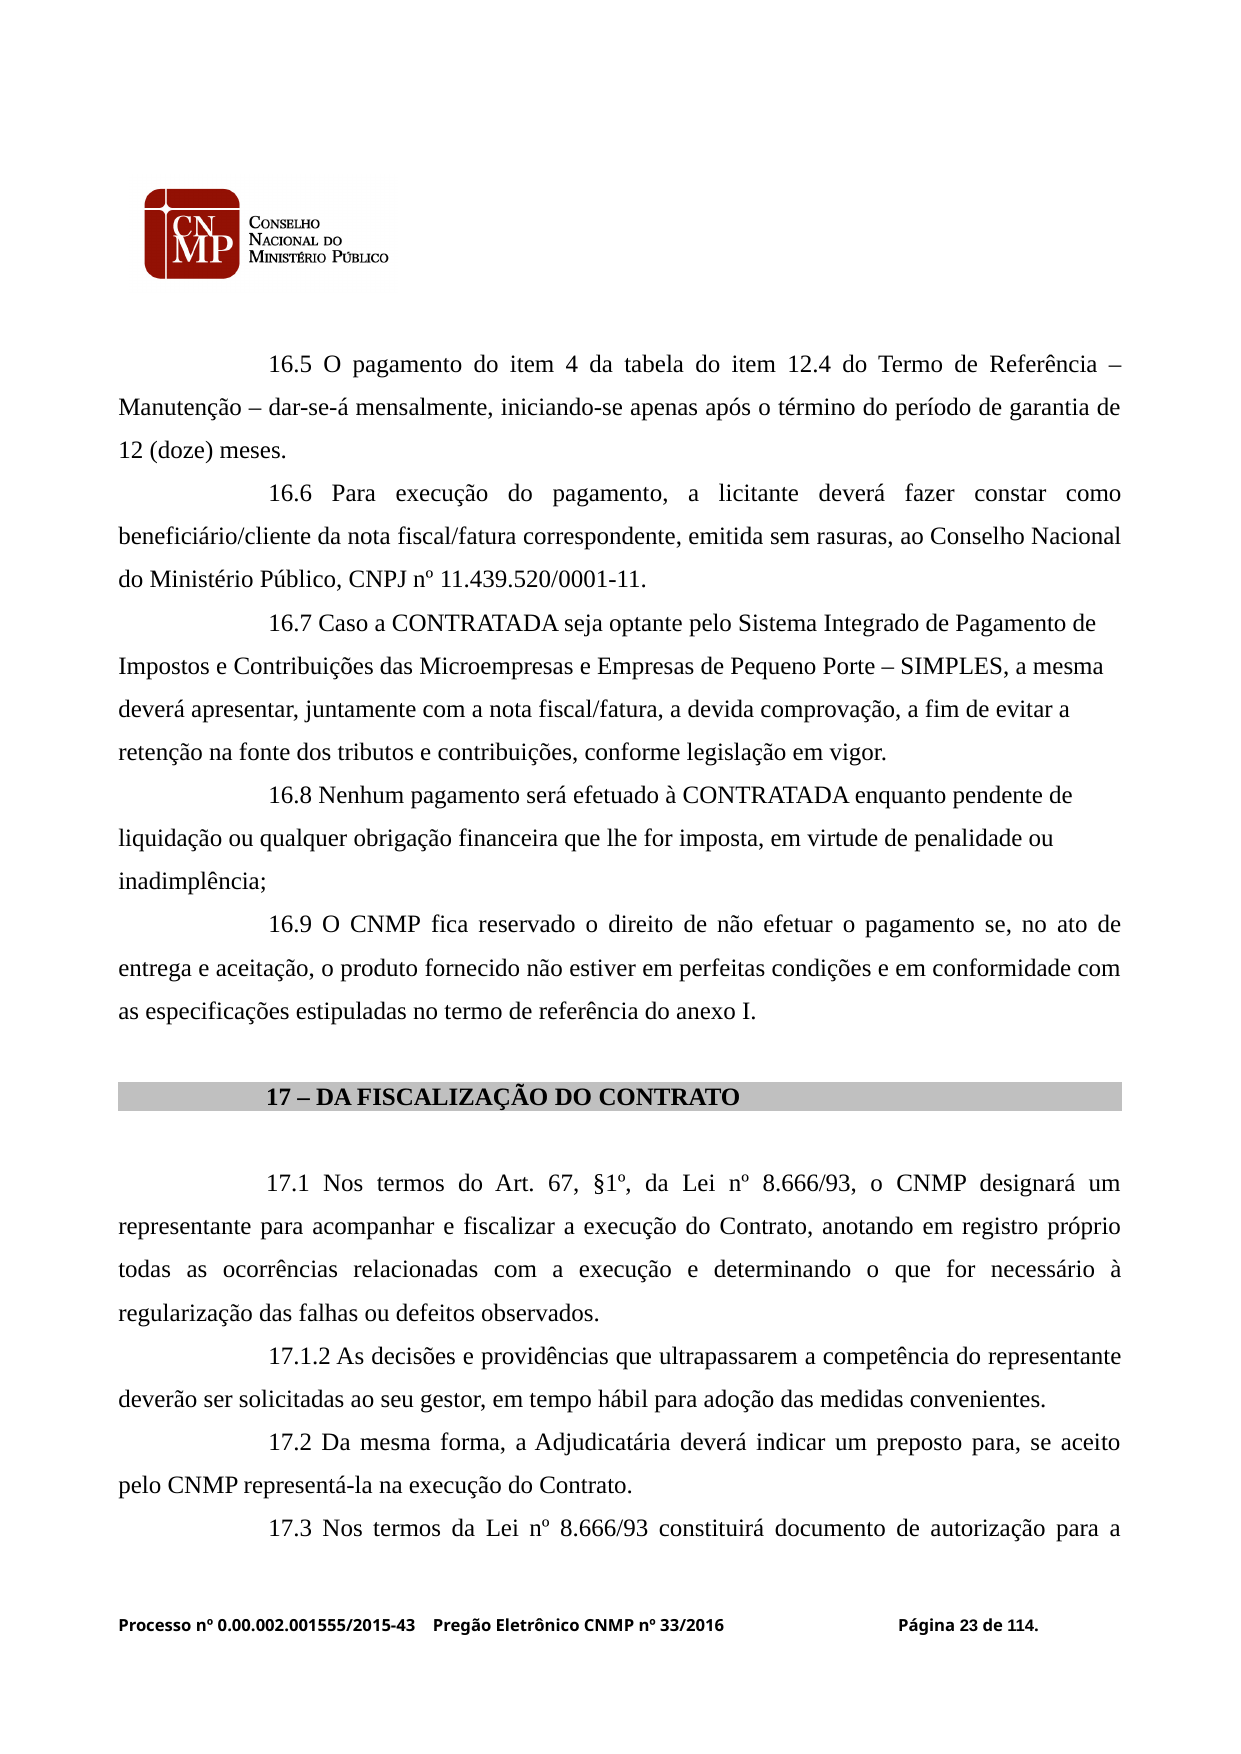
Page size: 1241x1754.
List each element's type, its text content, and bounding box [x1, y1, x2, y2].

picture [128, 174, 398, 293]
text 16.5 O pagamento do item 4 da tabela do item 12.4 do Termo de Referência – Manutenção – dar-se-á mensalmente, iniciando-se apenas após o término do período de garantia de 12 (doze) meses. [118, 349, 1122, 464]
text 17.1 Nos termos do Art. 67, §1º, da Lei nº 8.666/93, o CNMP designará um representante para acompanhar e fiscalizar a execução do Contrato, anotando em registro próprio todas as ocorrências relacionadas com a execução e determinando o que for necessário à regularização das falhas ou defeitos observados. [118, 1168, 1122, 1326]
text 16.6 Para execução do pagamento, a licitante deverá fazer constar como beneficiário/cliente da nota fiscal/fatura correspondente, emitida sem rasuras, ao Conselho Nacional do Ministério Público, CNPJ nº 11.439.520/0001-11. [118, 478, 1122, 593]
text 17.1.2 As decisões e providências que ultrapassarem a competência do representante deverão ser solicitadas ao seu gestor, em tempo hábil para adoção das medidas convenientes. [118, 1341, 1122, 1413]
text 17.3 Nos termos da Lei nº 8.666/93 constituirá documento de autorização para a [118, 1513, 1122, 1542]
text 17.2 Da mesma forma, a Adjudicatária deverá indicar um preposto para, se aceito pelo CNMP representá-la na execução do Contrato. [118, 1427, 1122, 1499]
text 16.8 Nenhum pagamento será efetuado à CONTRATADA enquanto pendente de liquidação ou qualquer obrigação financeira que lhe for imposta, em virtude de penalidade ou inadimplência; [118, 780, 1122, 895]
text 16.7 Caso a CONTRATADA seja optante pelo Sistema Integrado de Pagamento de Impostos e Contribuições das Microempresas e Empresas de Pequeno Porte – SIMPLES, a mesma deverá apresentar, juntamente com a nota fiscal/fatura, a devida comprovação, a fim de evitar a retenção na fonte dos tributos e contribuições, conforme legislação em vigor. [118, 608, 1122, 766]
subtitle 17 – DA FISCALIZAÇÃO DO CONTRATO [118, 1082, 1122, 1111]
text 16.9 O CNMP fica reservado o direito de não efetuar o pagamento se, no ato de entrega e aceitação, o produto fornecido não estiver em perfeitas condições e em conformidade com as especificações estipuladas no termo de referência do anexo I. [118, 909, 1122, 1024]
